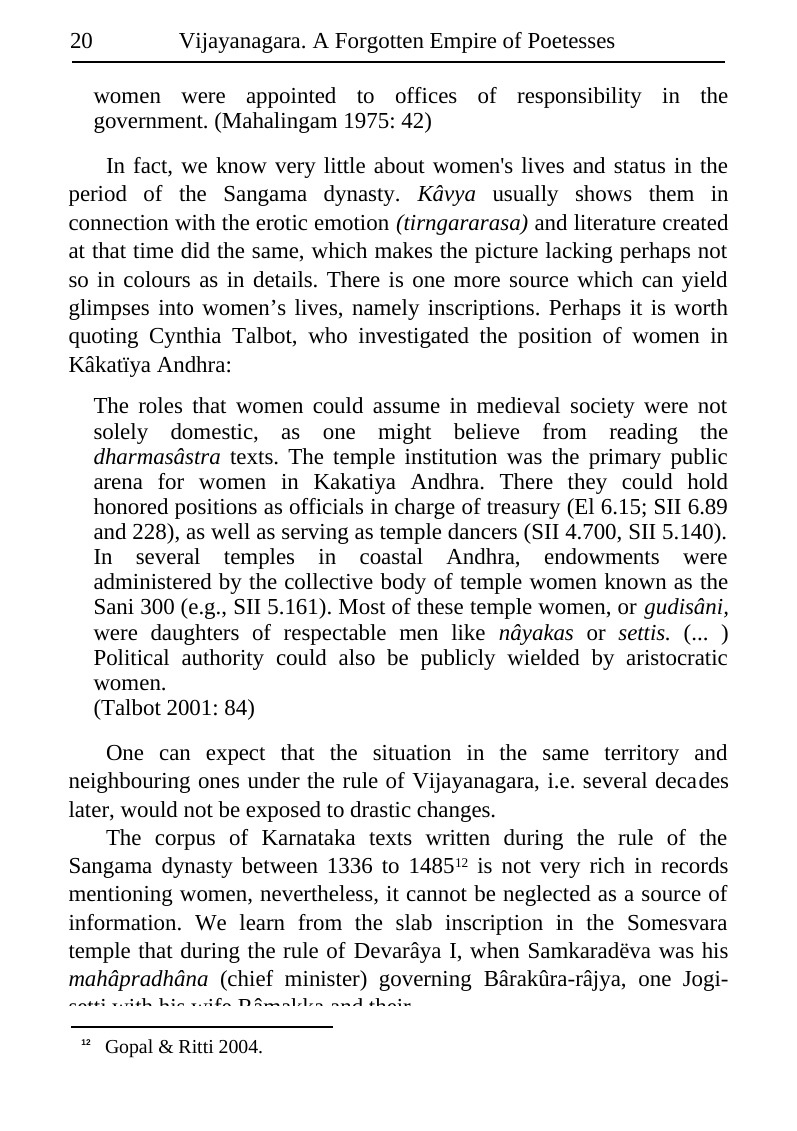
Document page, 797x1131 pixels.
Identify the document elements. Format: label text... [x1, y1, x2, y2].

text One can expect that the situation in the same territory and neighbouring ones under the rule of Vijayanagara, i.e. several deca­des later, would not be exposed to drastic changes. [68, 739, 729, 822]
text In fact, we know very little about women's lives and status in the period of the Sangama dynasty. Kâvya usually shows them in connection with the erotic emotion (tirngararasa) and literature created at that time did the same, which makes the picture lacking perhaps not so in colours as in details. There is one more source which can yield glimpses into women’s lives, namely inscriptions. Perhaps it is worth quoting Cynthia Talbot, who investigated the position of women in Kâkatïya Andhra: [68, 152, 729, 377]
text 12 [81, 1037, 100, 1047]
text 20 [70, 27, 104, 54]
text Gopal & Ritti 2004. [105, 1036, 277, 1058]
text Vijayanagara. A Forgotten Empire of Poetesses [179, 27, 620, 53]
text The roles that women could assume in medieval society were not solely domestic, as one might believe from reading the dharmasâstra texts. The temple institution was the primary public arena for women in Kakatiya Andhra. There they could hold honored posi­tions as officials in charge of treasury (El 6.15; SII 6.89 and 228), as well as serving as temple dancers (SII 4.700, SII 5.140). In several temples in coastal Andhra, endowments were administered by the collective body of temple women known as the Sani 300 (e.g., SII 5.161). Most of these temple women, or gudisâni, were daughters of respectable men like nâyakas or settis. (... ) Political authority could also be publicly wielded by aristocratic women. [93, 394, 729, 695]
text women were appointed to offices of responsibility in the government. (Mahalingam 1975: 42) [93, 83, 729, 133]
text The corpus of Karnataka texts written during the rule of the Sangama dynasty between 1336 to 148512 is not very rich in records mentioning women, nevertheless, it cannot be neglected as a source of information. We learn from the slab inscription in the Somesvara temple that during the rule of Devarâya I, when Samkaradëva was his mahâpradhâna (chief minister) governing Bârakûra-râjya, one Jogi-setti with his wife Râmakka and their [68, 824, 729, 1006]
text (Talbot 2001: 84) [68, 695, 729, 720]
